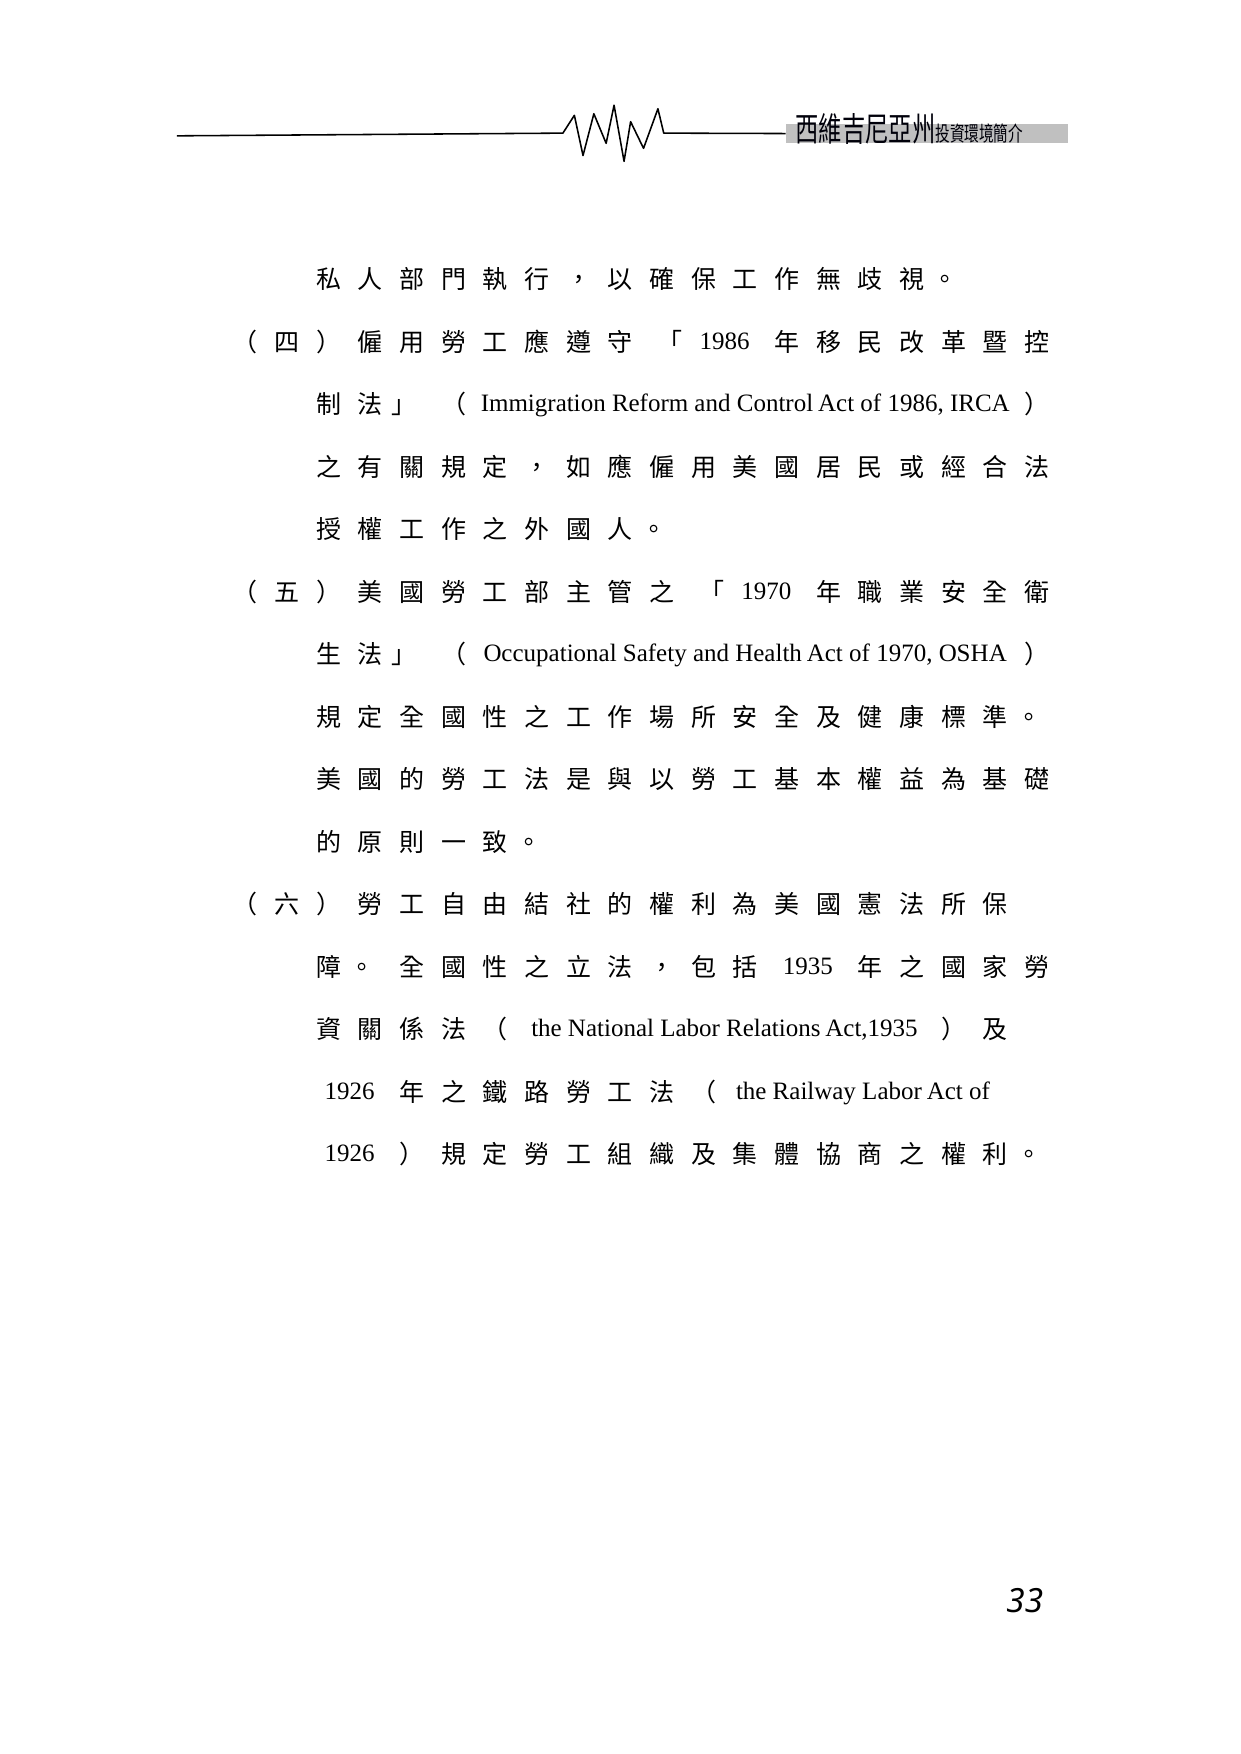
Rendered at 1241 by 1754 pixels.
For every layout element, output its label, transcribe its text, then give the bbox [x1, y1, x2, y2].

text （六）勞工自由結社的權利為美國憲法所保障。全國性之立法，包括1935年之國家勞資關係法（the National Labor Relations Act,1935）及1926年之鐵路勞工法（the Railway Labor Act of 1926）規定勞工組織及集體協商之權利。 [207, 861, 1058, 1174]
text （四）僱用勞工應遵守「1986年移民改革暨控制法」（Immigration Reform and Control Act of 1986, IRCA）之有關規定，如應僱用美國居民或經合法授權工作之外國人。 [207, 299, 1058, 549]
text 私人部門執行，以確保工作無歧視。 [207, 236, 1058, 299]
text （五）美國勞工部主管之「1970年職業安全衛生法」（Occupational Safety and Health Act of 1970, OSHA）規定全國性之工作場所安全及健康標準。美國的勞工法是與以勞工基本權益為基礎的原則一致。 [207, 549, 1058, 861]
